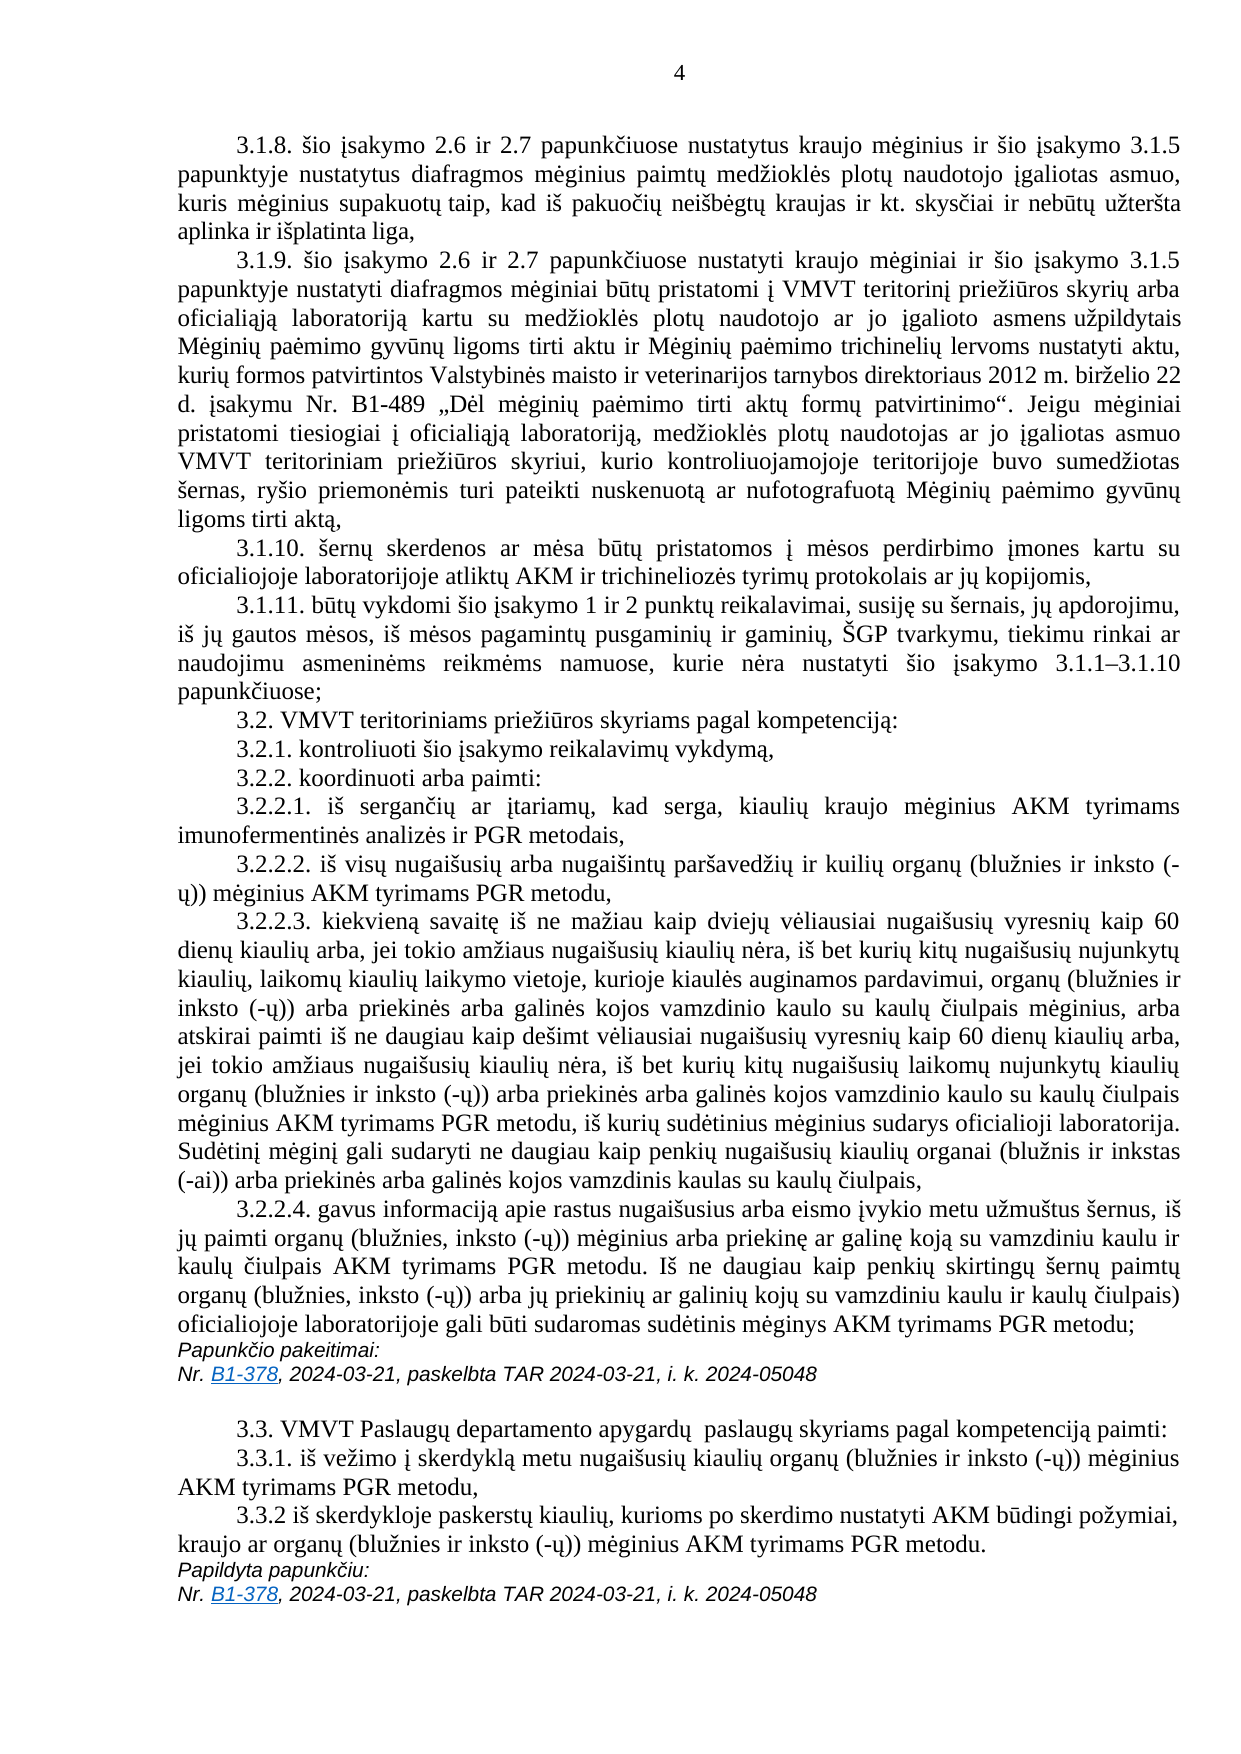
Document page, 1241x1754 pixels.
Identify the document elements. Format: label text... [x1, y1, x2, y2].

text 3.2.2. koordinuoti arba paimti: [177, 763, 1181, 791]
text 3.3. VMVT Paslaugų departamento apygardų paslaugų skyriams pagal kompetenciją paimti: [177, 1414, 1181, 1443]
text 3.2.2.1. iš sergančių ar įtariamų, kad serga, kiaulių kraujo mėginius AKM tyrimams imunofermentinės analizės ir PGR metodais, [177, 791, 1181, 849]
text 3.2. VMVT teritoriniams priežiūros skyriams pagal kompetenciją: [177, 705, 1181, 734]
text 3.1.8. šio įsakymo 2.6 ir 2.7 papunkčiuose nustatytus kraujo mėginius ir šio įsakymo 3.1.5 papunktyje nustatytus diafragmos mėginius paimtų medžioklės plotų naudotojo įgaliotas asmuo, kuris mėginius supakuotų taip, kad iš pakuočių neišbėgtų kraujas ir kt. skysčiai ir nebūtų užteršta aplinka ir išplatinta liga, [177, 130, 1181, 245]
text 3.3.2 iš skerdykloje paskerstų kiaulių, kurioms po skerdimo nustatyti AKM būdingi požymiai, kraujo ar organų (blužnies ir inksto (-ų)) mėginius AKM tyrimams PGR metodu. [177, 1501, 1181, 1558]
text 3.1.11. būtų vykdomi šio įsakymo 1 ir 2 punktų reikalavimai, susiję su šernais, jų apdorojimu, iš jų gautos mėsos, iš mėsos pagamintų pusgaminių ir gaminių, ŠGP tvarkymu, tiekimu rinkai ar naudojimu asmeninėms reikmėms namuose, kurie nėra nustatyti šio įsakymo 3.1.1–3.1.10 papunkčiuose; [177, 590, 1181, 705]
text 3.2.2.2. iš visų nugaišusių arba nugaišintų paršavedžių ir kuilių organų (blužnies ir inksto (-ų)) mėginius AKM tyrimams PGR metodu, [177, 849, 1181, 906]
text Papunkčio pakeitimai: [177, 1338, 1181, 1362]
text 3.1.9. šio įsakymo 2.6 ir 2.7 papunkčiuose nustatyti kraujo mėginiai ir šio įsakymo 3.1.5 papunktyje nustatyti diafragmos mėginiai būtų pristatomi į VMVT teritorinį priežiūros skyrių arba oficialiąją laboratoriją kartu su medžioklės plotų naudotojo ar jo įgalioto asmens užpildytais Mėginių paėmimo gyvūnų ligoms tirti aktu ir Mėginių paėmimo trichinelių lervoms nustatyti aktu, kurių formos patvirtintos Valstybinės maisto ir veterinarijos tarnybos direktoriaus 2012 m. birželio 22 d. įsakymu Nr. B1-489 „Dėl mėginių paėmimo tirti aktų formų patvirtinimo“. Jeigu mėginiai pristatomi tiesiogiai į oficialiąją laboratoriją, medžioklės plotų naudotojas ar jo įgaliotas asmuo VMVT teritoriniam priežiūros skyriui, kurio kontroliuojamojoje teritorijoje buvo sumedžiotas šernas, ryšio priemonėmis turi pateikti nuskenuotą ar nufotografuotą Mėginių paėmimo gyvūnų ligoms tirti aktą, [177, 245, 1181, 533]
text 3.2.1. kontroliuoti šio įsakymo reikalavimų vykdymą, [177, 734, 1181, 763]
text 3.2.2.3. kiekvieną savaitę iš ne mažiau kaip dviejų vėliausiai nugaišusių vyresnių kaip 60 dienų kiaulių arba, jei tokio amžiaus nugaišusių kiaulių nėra, iš bet kurių kitų nugaišusių nujunkytų kiaulių, laikomų kiaulių laikymo vietoje, kurioje kiaulės auginamos pardavimui, organų (blužnies ir inksto (-ų)) arba priekinės arba galinės kojos vamzdinio kaulo su kaulų čiulpais mėginius, arba atskirai paimti iš ne daugiau kaip dešimt vėliausiai nugaišusių vyresnių kaip 60 dienų kiaulių arba, jei tokio amžiaus nugaišusių kiaulių nėra, iš bet kurių kitų nugaišusių laikomų nujunkytų kiaulių organų (blužnies ir inksto (-ų)) arba priekinės arba galinės kojos vamzdinio kaulo su kaulų čiulpais mėginius AKM tyrimams PGR metodu, iš kurių sudėtinius mėginius sudarys oficialioji laboratorija. Sudėtinį mėginį gali sudaryti ne daugiau kaip penkių nugaišusių kiaulių organai (blužnis ir inkstas (-ai)) arba priekinės arba galinės kojos vamzdinis kaulas su kaulų čiulpais, [177, 906, 1181, 1194]
text Papildyta papunkčiu: [177, 1558, 1181, 1582]
text 3.1.10. šernų skerdenos ar mėsa būtų pristatomos į mėsos perdirbimo įmones kartu su oficialiojoje laboratorijoje atliktų AKM ir trichineliozės tyrimų protokolais ar jų kopijomis, [177, 533, 1181, 590]
text Nr. B1-378, 2024-03-21, paskelbta TAR 2024-03-21, i. k. 2024-05048 [177, 1582, 1181, 1606]
text 3.2.2.4. gavus informaciją apie rastus nugaišusius arba eismo įvykio metu užmuštus šernus, iš jų paimti organų (blužnies, inksto (-ų)) mėginius arba priekinę ar galinę koją su vamzdiniu kaulu ir kaulų čiulpais AKM tyrimams PGR metodu. Iš ne daugiau kaip penkių skirtingų šernų paimtų organų (blužnies, inksto (-ų)) arba jų priekinių ar galinių kojų su vamzdiniu kaulu ir kaulų čiulpais) oficialiojoje laboratorijoje gali būti sudaromas sudėtinis mėginys AKM tyrimams PGR metodu; [177, 1194, 1181, 1338]
text Nr. B1-378, 2024-03-21, paskelbta TAR 2024-03-21, i. k. 2024-05048 [177, 1362, 1181, 1386]
text 3.3.1. iš vežimo į skerdyklą metu nugaišusių kiaulių organų (blužnies ir inksto (-ų)) mėginius AKM tyrimams PGR metodu, [177, 1443, 1181, 1501]
